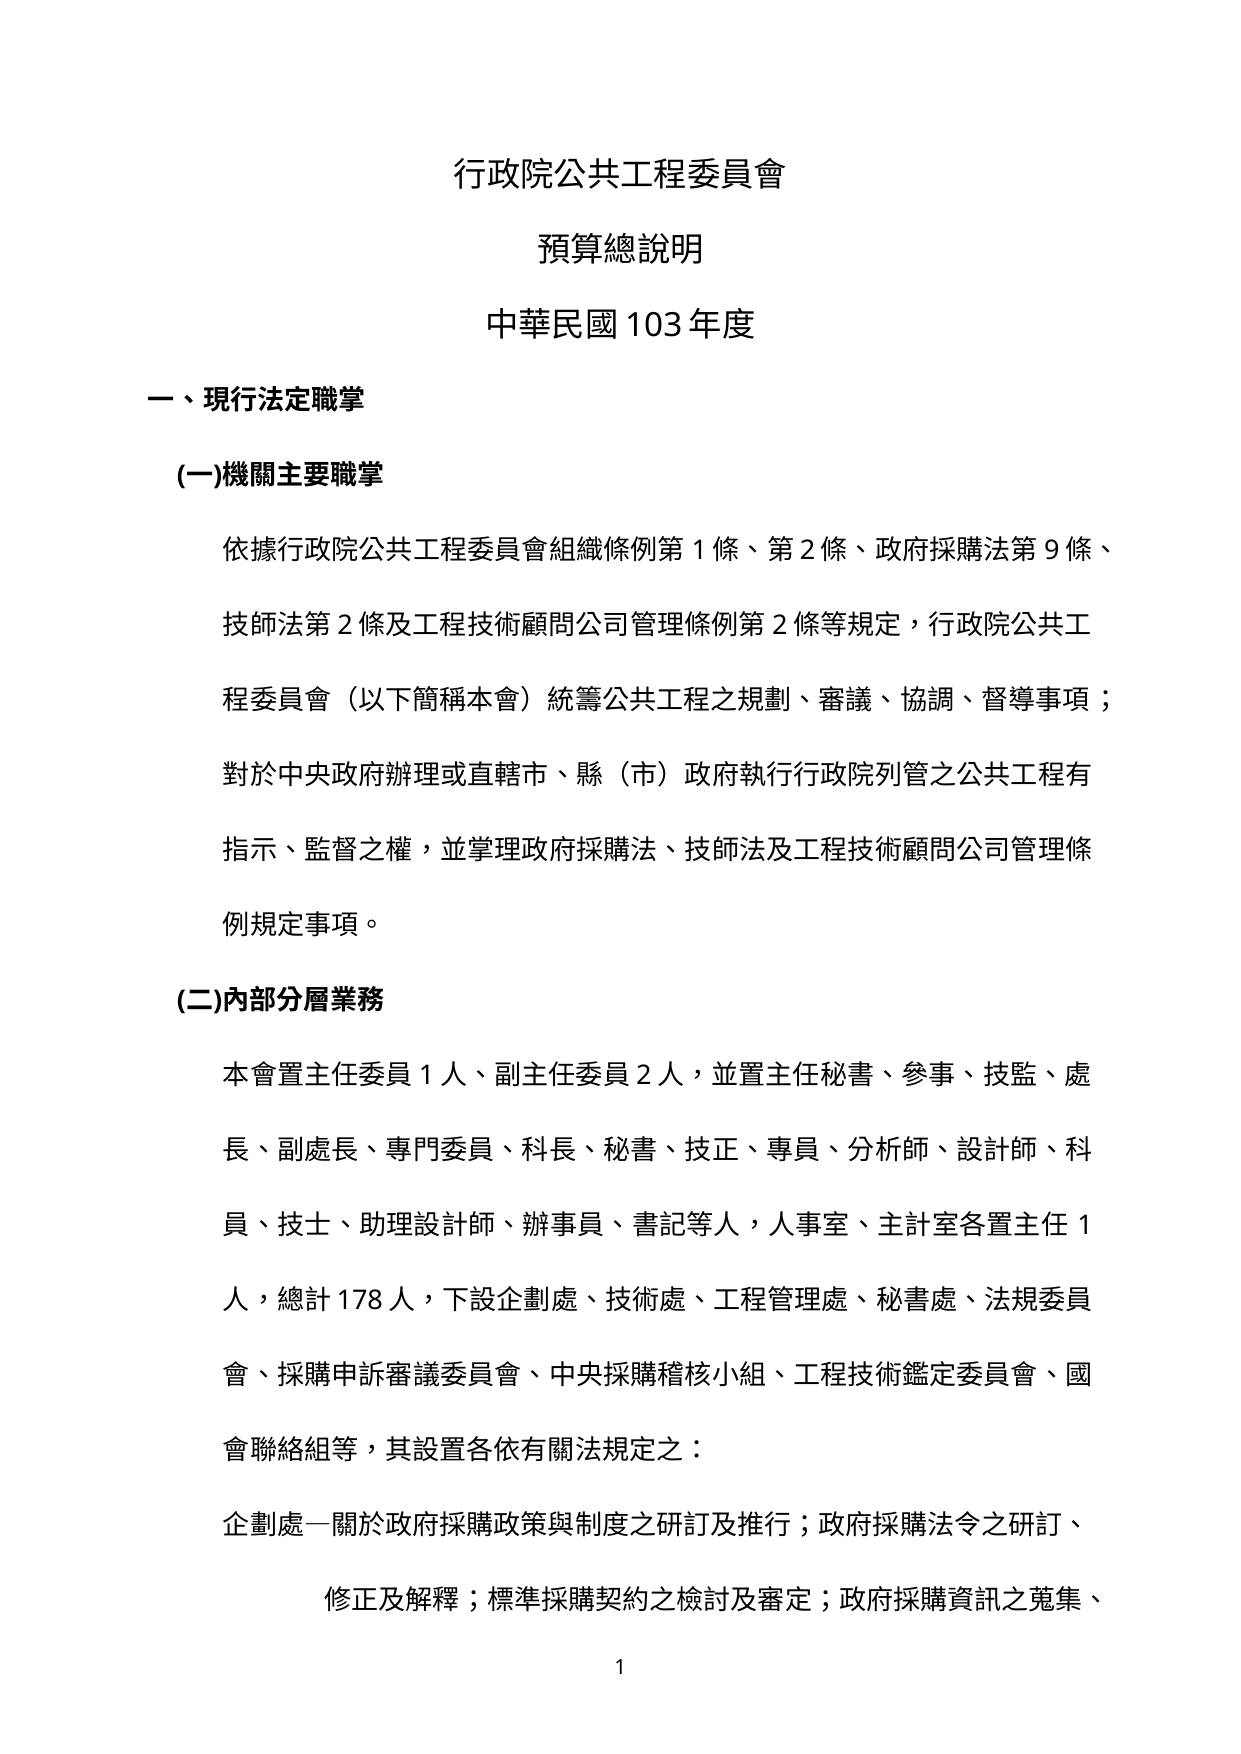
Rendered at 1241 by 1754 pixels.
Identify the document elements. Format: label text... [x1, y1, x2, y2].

text 行政院公共工程委員會 [148, 135, 1092, 210]
text (二)內部分層業務 [148, 960, 1092, 1035]
text 中華民國103年度 [148, 285, 1092, 360]
text 預算總說明 [148, 210, 1092, 285]
text (一)機關主要職掌 [148, 435, 1092, 510]
text 企劃處—關於政府採購政策與制度之研訂及推行；政府採購法令之研訂、修正及解釋；標準採購契約之檢討及審定；政府採購資訊之蒐集、公告及統計；政府採購專業人員之訓練；各機關採購之協調、督導及考核；政府採購涉外協定與國際諮商事項。 [223, 1485, 1092, 1635]
list 現行法定職掌 [148, 360, 1092, 435]
text 本會置主任委員1人、副主任委員2人，並置主任秘書、參事、技監、處長、副處長、專門委員、科長、秘書、技正、專員、分析師、設計師、科員、技士、助理設計師、辦事員、書記等人，人事室、主計室各置主任1人，總計178人，下設企劃處、技術處、工程管理處、秘書處、法規委員會、採購申訴審議委員會、中央採購稽核小組、工程技術鑑定委員會、國會聯絡組等，其設置各依有關法規定之： [223, 1035, 1092, 1485]
text 依據行政院公共工程委員會組織條例第1條、第2條、政府採購法第9條、技師法第2條及工程技術顧問公司管理條例第2條等規定，行政院公共工程委員會（以下簡稱本會）統籌公共工程之規劃、審議、協調、督導事項；對於中央政府辦理或直轄市、縣（市）政府執行行政院列管之公共工程有指示、監督之權，並掌理政府採購法、技師法及工程技術顧問公司管理條例規定事項。 [223, 510, 1092, 960]
